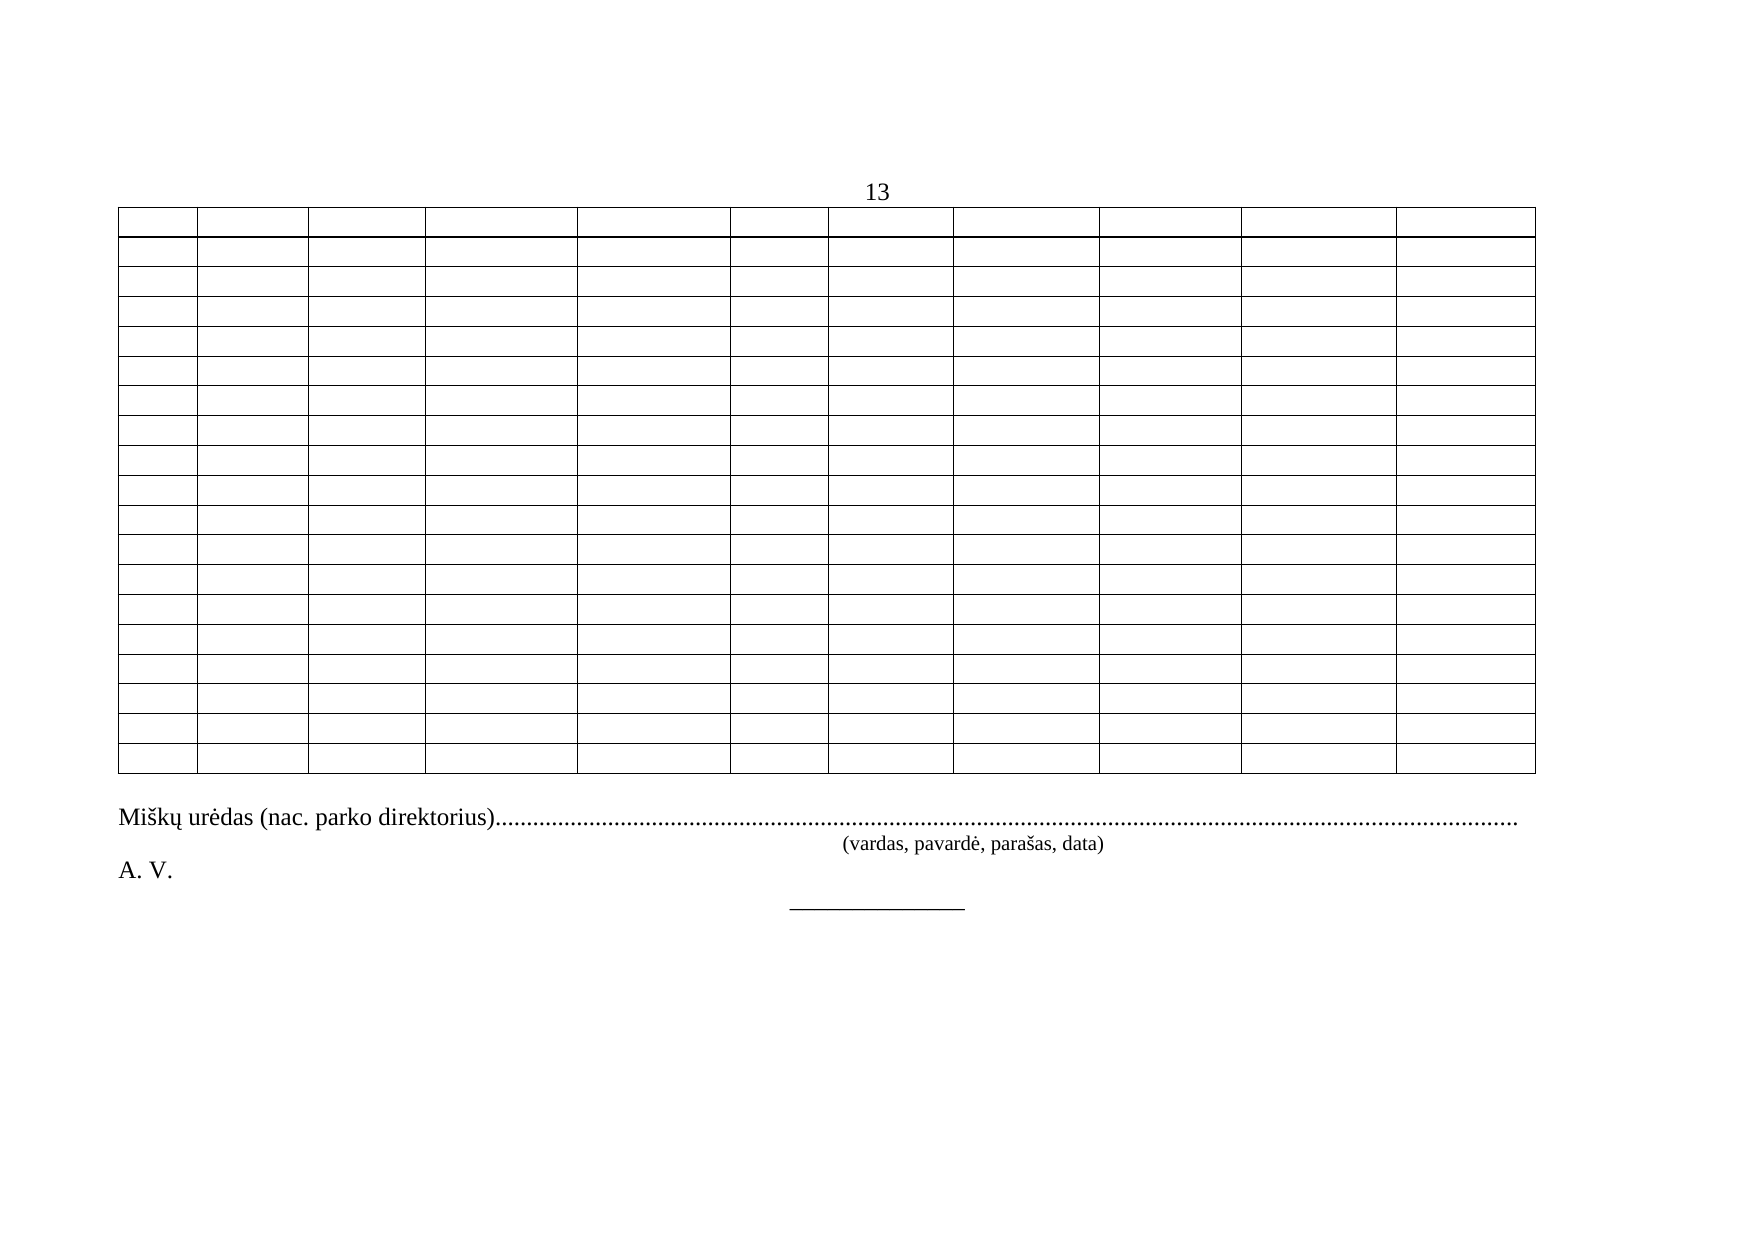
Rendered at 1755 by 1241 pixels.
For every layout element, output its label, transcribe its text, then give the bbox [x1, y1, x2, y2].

table_cell [1100, 357, 1241, 385]
table_cell [309, 565, 425, 594]
table_cell [954, 238, 1099, 266]
table_cell [119, 744, 197, 773]
table_cell [426, 535, 577, 564]
table_cell [1242, 416, 1396, 445]
table_cell [731, 208, 828, 236]
table_cell [1242, 476, 1396, 504]
table_cell [954, 208, 1099, 236]
table_cell [1100, 327, 1241, 356]
table_cell [119, 714, 197, 743]
table_cell [1242, 238, 1396, 266]
table_cell [578, 655, 730, 683]
table_cell [731, 357, 828, 385]
table_cell [954, 267, 1099, 296]
table_cell [578, 327, 730, 356]
table_cell [119, 565, 197, 594]
table_cell [1100, 506, 1241, 534]
table_cell [309, 595, 425, 624]
table_cell [954, 535, 1099, 564]
table_cell [1397, 208, 1535, 236]
table_cell [829, 744, 953, 773]
table_cell [309, 327, 425, 356]
table_cell [954, 655, 1099, 683]
table_cell [829, 535, 953, 564]
table_cell [1100, 714, 1241, 743]
table_cell [119, 267, 197, 296]
table_cell [119, 535, 197, 564]
table_cell [829, 208, 953, 236]
table_cell [1100, 386, 1241, 415]
table_cell [954, 625, 1099, 653]
table_cell [829, 416, 953, 445]
table_cell [1397, 416, 1535, 445]
table_cell [578, 357, 730, 385]
table_cell [1397, 476, 1535, 504]
table_cell [309, 267, 425, 296]
table_cell [119, 476, 197, 504]
table_cell [198, 297, 308, 326]
table_cell [954, 506, 1099, 534]
table_cell [578, 595, 730, 624]
table_cell [1100, 297, 1241, 326]
table_cell [198, 327, 308, 356]
table_cell [731, 476, 828, 504]
table_cell [1100, 208, 1241, 236]
table_cell [309, 684, 425, 713]
table_cell [309, 386, 425, 415]
table_cell [198, 357, 308, 385]
table_cell [426, 416, 577, 445]
table_cell [578, 535, 730, 564]
table_cell [829, 297, 953, 326]
text Miškų urėdas (nac. parko direktorius) [118, 802, 1636, 831]
table_cell [119, 297, 197, 326]
table_cell [829, 625, 953, 653]
table_cell [1397, 565, 1535, 594]
table_cell [829, 267, 953, 296]
table_cell [1100, 684, 1241, 713]
table_cell [309, 297, 425, 326]
table_cell [829, 386, 953, 415]
table_cell [119, 506, 197, 534]
table_cell [578, 565, 730, 594]
table_cell [198, 744, 308, 773]
table_cell [954, 357, 1099, 385]
table_cell [309, 625, 425, 653]
table_cell [426, 357, 577, 385]
table_cell [309, 476, 425, 504]
table_cell [119, 446, 197, 475]
table_cell [119, 595, 197, 624]
table_cell [731, 446, 828, 475]
table_cell [1397, 535, 1535, 564]
table_cell [578, 744, 730, 773]
table_cell [578, 625, 730, 653]
table_cell [309, 535, 425, 564]
table_cell [1242, 625, 1396, 653]
table_cell [1100, 655, 1241, 683]
table_cell [426, 238, 577, 266]
table_cell [309, 506, 425, 534]
table_cell [1242, 655, 1396, 683]
table_cell [731, 714, 828, 743]
table_cell [1100, 625, 1241, 653]
table_cell [426, 297, 577, 326]
table_cell [731, 327, 828, 356]
table_cell [198, 238, 308, 266]
table_cell [119, 357, 197, 385]
table_cell [1242, 297, 1396, 326]
table_cell [426, 386, 577, 415]
table_cell [309, 714, 425, 743]
table_cell [309, 446, 425, 475]
table_cell [731, 535, 828, 564]
table_cell [829, 684, 953, 713]
table_cell [954, 476, 1099, 504]
table_cell [1397, 714, 1535, 743]
table_cell [954, 386, 1099, 415]
table_cell [1397, 595, 1535, 624]
table_cell [954, 744, 1099, 773]
table_cell [119, 238, 197, 266]
table_cell [829, 595, 953, 624]
table_cell [578, 386, 730, 415]
table_cell [426, 684, 577, 713]
table_cell [731, 595, 828, 624]
table_cell [578, 714, 730, 743]
table_cell [954, 684, 1099, 713]
table_cell [1100, 595, 1241, 624]
table_cell [1397, 655, 1535, 683]
table_cell [731, 506, 828, 534]
table_cell [731, 297, 828, 326]
table_cell [426, 446, 577, 475]
text A. V. [118, 855, 1636, 884]
table_cell [309, 744, 425, 773]
table_cell [1242, 565, 1396, 594]
table_cell [198, 267, 308, 296]
table_cell [1242, 684, 1396, 713]
table_cell [426, 595, 577, 624]
table_cell [426, 655, 577, 683]
table_cell [731, 267, 828, 296]
table_cell [954, 595, 1099, 624]
table_cell [954, 714, 1099, 743]
table_cell [198, 565, 308, 594]
table_cell [731, 744, 828, 773]
table_cell [426, 506, 577, 534]
table_cell [309, 655, 425, 683]
table_cell [119, 386, 197, 415]
table_cell [954, 565, 1099, 594]
table_cell [578, 684, 730, 713]
table_cell [1397, 446, 1535, 475]
table_cell [1242, 535, 1396, 564]
table_cell [309, 357, 425, 385]
table_cell [198, 684, 308, 713]
table_cell [829, 655, 953, 683]
table_cell [198, 208, 308, 236]
table_cell [426, 744, 577, 773]
table_cell [578, 446, 730, 475]
table_cell [1242, 357, 1396, 385]
table_cell [578, 208, 730, 236]
table_cell [578, 238, 730, 266]
table_cell [1397, 327, 1535, 356]
table_cell [1100, 535, 1241, 564]
table_cell [954, 297, 1099, 326]
table_cell [1100, 446, 1241, 475]
table_cell [1397, 386, 1535, 415]
table_cell [309, 238, 425, 266]
table_cell [1242, 506, 1396, 534]
table_cell [1242, 714, 1396, 743]
table_cell [731, 238, 828, 266]
table_cell [1397, 684, 1535, 713]
table_cell [198, 446, 308, 475]
table_cell [198, 535, 308, 564]
table_cell [731, 684, 828, 713]
table_cell [731, 625, 828, 653]
table_cell [1397, 357, 1535, 385]
table_cell [829, 357, 953, 385]
table_cell [1242, 208, 1396, 236]
table_cell [578, 267, 730, 296]
table_cell [829, 506, 953, 534]
table_cell [578, 416, 730, 445]
table_cell [426, 565, 577, 594]
table_cell [1100, 476, 1241, 504]
table_cell [731, 565, 828, 594]
table_cell [426, 625, 577, 653]
table_cell [198, 386, 308, 415]
table_cell [426, 327, 577, 356]
table_cell [426, 267, 577, 296]
table_cell [578, 297, 730, 326]
table_cell [1100, 238, 1241, 266]
table_cell [198, 714, 308, 743]
table_cell [731, 386, 828, 415]
table_cell [1100, 744, 1241, 773]
table_cell [1397, 238, 1535, 266]
table_cell [1397, 625, 1535, 653]
table_cell [1242, 595, 1396, 624]
table_cell [1397, 297, 1535, 326]
table_cell [954, 446, 1099, 475]
table_cell [119, 208, 197, 236]
text (vardas, pavardė, parašas, data) [118, 831, 1636, 855]
table_cell [829, 446, 953, 475]
table_cell [731, 655, 828, 683]
table_cell [1242, 327, 1396, 356]
table_cell [1242, 744, 1396, 773]
table_cell [731, 416, 828, 445]
table_cell [829, 238, 953, 266]
table_cell [198, 655, 308, 683]
table_cell [309, 416, 425, 445]
table_cell [198, 476, 308, 504]
table_cell [1100, 565, 1241, 594]
table_cell [119, 416, 197, 445]
table_cell [829, 476, 953, 504]
table_cell [119, 327, 197, 356]
table_cell [1397, 744, 1535, 773]
table_cell [1242, 386, 1396, 415]
table_cell [198, 416, 308, 445]
table_cell [426, 208, 577, 236]
table_cell [829, 327, 953, 356]
table_cell [1397, 506, 1535, 534]
table_cell [829, 565, 953, 594]
table_cell [198, 506, 308, 534]
table_cell [1242, 267, 1396, 296]
table_cell [309, 208, 425, 236]
table_cell [198, 625, 308, 653]
text ______________ [118, 884, 1636, 913]
table_cell [426, 476, 577, 504]
table_cell [1397, 267, 1535, 296]
table_cell [1100, 267, 1241, 296]
table_cell [119, 655, 197, 683]
table_cell [426, 714, 577, 743]
table_cell [578, 476, 730, 504]
table_cell [119, 625, 197, 653]
table_cell [119, 684, 197, 713]
table_cell [198, 595, 308, 624]
table_cell [954, 327, 1099, 356]
table_cell [1100, 416, 1241, 445]
table_cell [1242, 446, 1396, 475]
table_cell [578, 506, 730, 534]
table_cell [829, 714, 953, 743]
table_cell [954, 416, 1099, 445]
